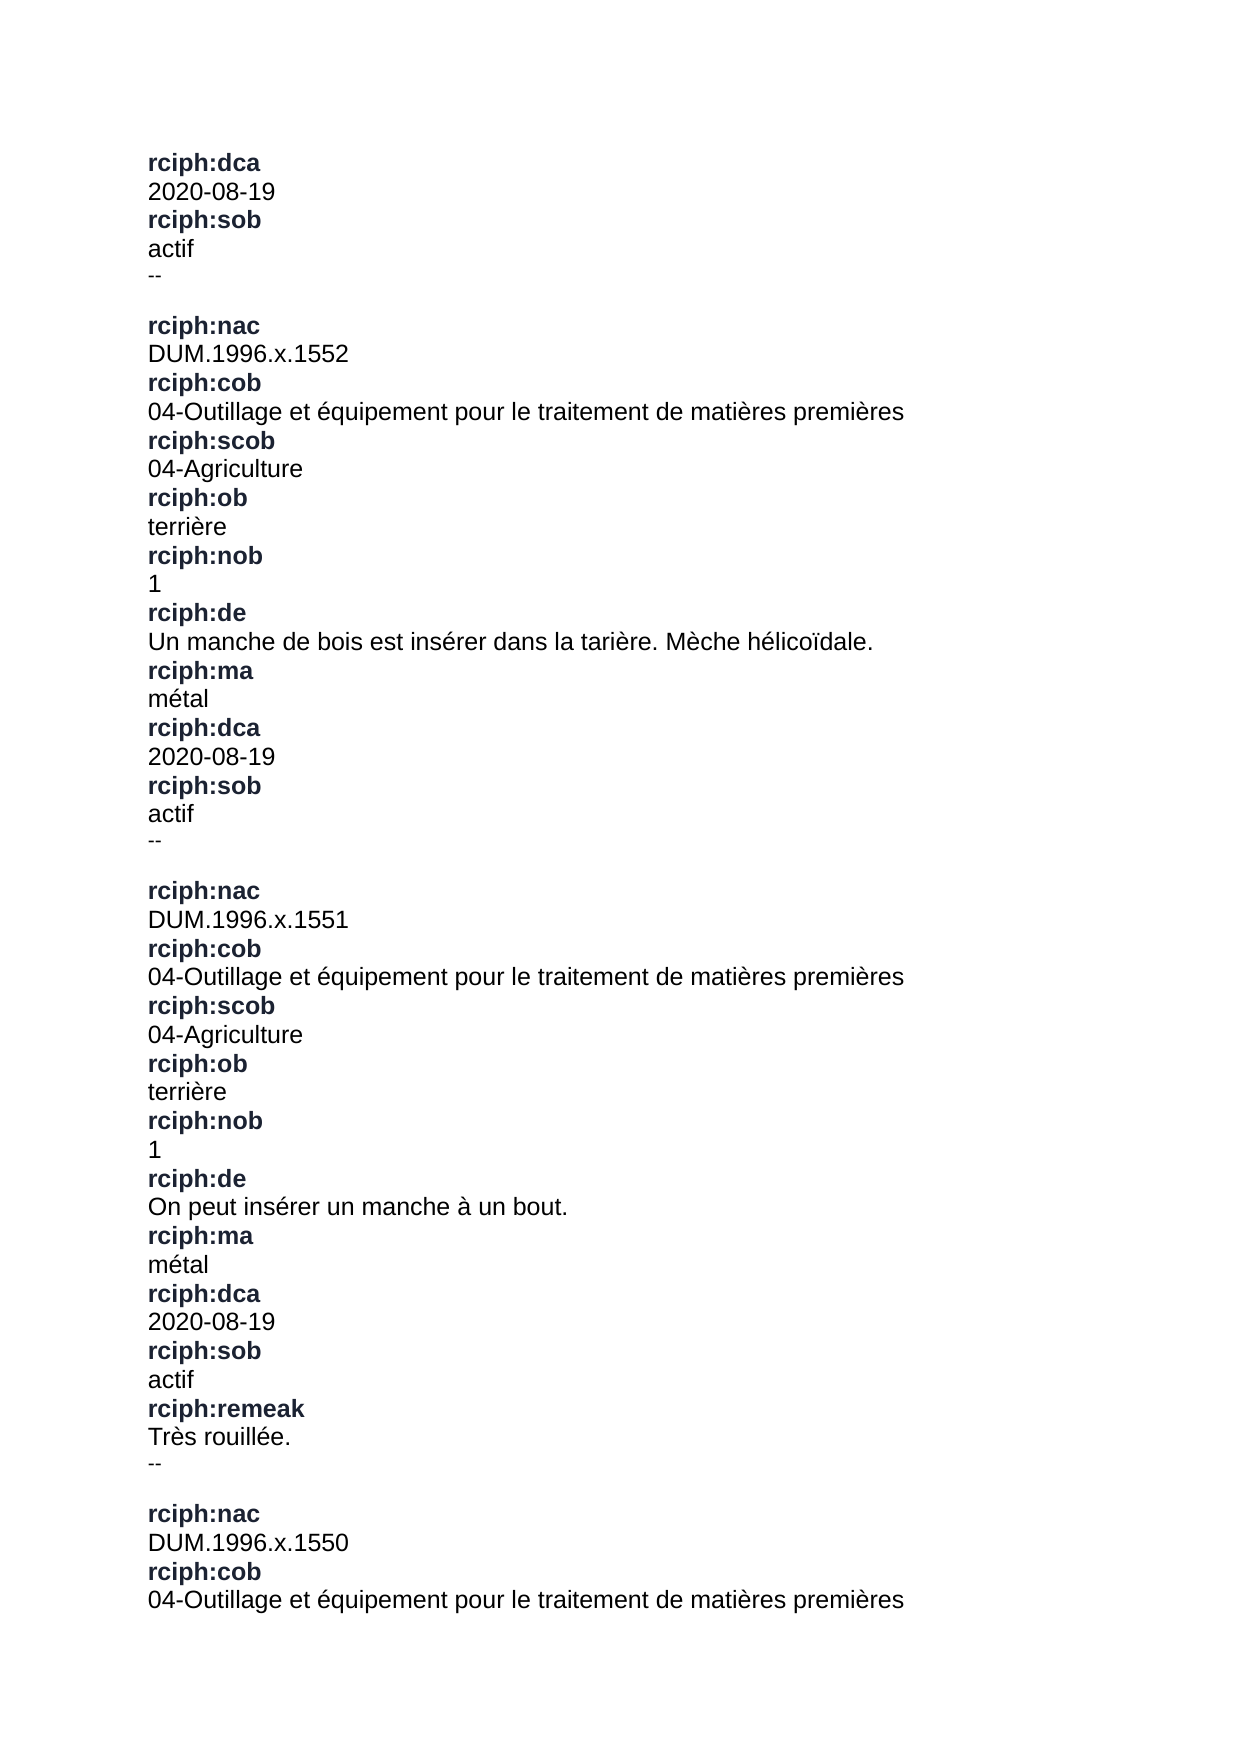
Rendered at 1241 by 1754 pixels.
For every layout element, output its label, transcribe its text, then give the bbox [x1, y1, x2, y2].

text rciph:ma [148, 1221, 1092, 1250]
text rciph:sob [148, 771, 1092, 799]
text 04-Agriculture [148, 454, 1092, 483]
text 04-Outillage et équipement pour le traitement de matières premières [148, 397, 1092, 426]
text actif [148, 799, 1092, 828]
text Un manche de bois est insérer dans la tarière. Mèche hélicoïdale. [148, 627, 1092, 656]
text actif [148, 1365, 1092, 1393]
text rciph:nob [148, 541, 1092, 569]
text rciph:cob [148, 933, 1092, 962]
text 2020-08-19 [148, 176, 1092, 205]
text rciph:ob [148, 483, 1092, 512]
text rciph:cob [148, 368, 1092, 397]
text rciph:ob [148, 1048, 1092, 1077]
text 2020-08-19 [148, 742, 1092, 771]
text 04-Agriculture [148, 1020, 1092, 1048]
text rciph:sob [148, 1336, 1092, 1365]
text DUM.1996.x.1552 [148, 339, 1092, 368]
text On peut insérer un manche à un bout. [148, 1192, 1092, 1221]
text -- [148, 1451, 1092, 1475]
text rciph:dca [148, 713, 1092, 742]
text DUM.1996.x.1551 [148, 905, 1092, 933]
text rciph:sob [148, 205, 1092, 234]
text rciph:dca [148, 1278, 1092, 1307]
text actif [148, 234, 1092, 263]
text métal [148, 1250, 1092, 1278]
text 2020-08-19 [148, 1307, 1092, 1336]
text 04-Outillage et équipement pour le traitement de matières premières [148, 962, 1092, 991]
text rciph:scob [148, 426, 1092, 454]
text métal [148, 684, 1092, 713]
text rciph:dca [148, 148, 1092, 176]
text rciph:nob [148, 1106, 1092, 1135]
text 04-Outillage et équipement pour le traitement de matières premières [148, 1585, 1092, 1614]
text rciph:de [148, 1163, 1092, 1192]
text rciph:remeak [148, 1393, 1092, 1422]
text DUM.1996.x.1550 [148, 1528, 1092, 1556]
text rciph:cob [148, 1556, 1092, 1585]
text rciph:ma [148, 656, 1092, 684]
text Très rouillée. [148, 1422, 1092, 1451]
text 1 [148, 1135, 1092, 1163]
text rciph:nac [148, 876, 1092, 905]
text 1 [148, 569, 1092, 598]
text terrière [148, 1077, 1092, 1106]
text rciph:scob [148, 991, 1092, 1020]
text -- [148, 828, 1092, 852]
text rciph:nac [148, 1499, 1092, 1528]
text rciph:de [148, 598, 1092, 627]
text terrière [148, 512, 1092, 541]
text -- [148, 263, 1092, 287]
text rciph:nac [148, 311, 1092, 339]
